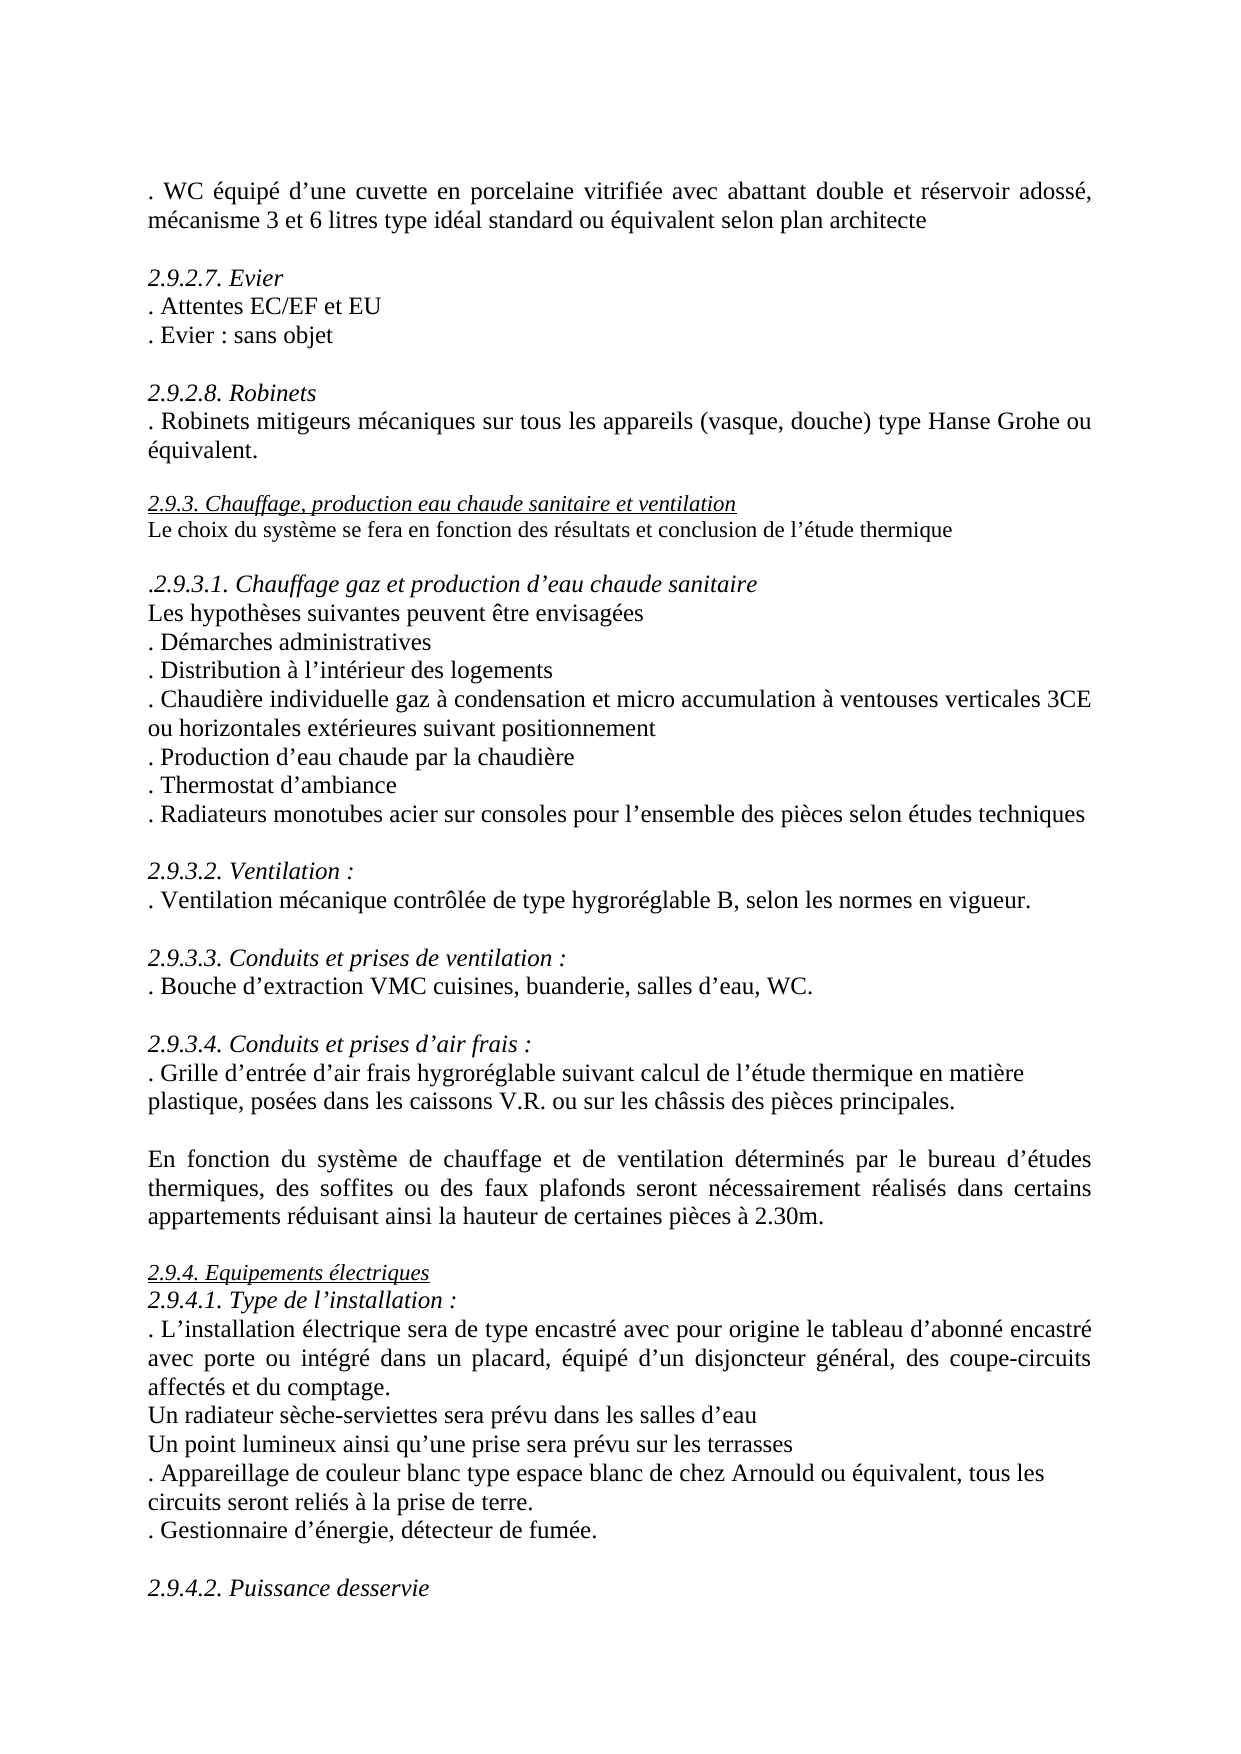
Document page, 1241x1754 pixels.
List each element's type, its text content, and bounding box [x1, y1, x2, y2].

text . Grille d’entrée d’air frais hygroréglable suivant calcul de l’étude thermique en matière [148, 1058, 1093, 1086]
text . Attentes EC/EF et EU [148, 291, 1093, 320]
text En fonction du système de chauffage et de ventilation déterminés par le bureau d’études thermiques, des soffites ou des faux plafonds seront nécessairement réalisés dans certains appartements réduisant ainsi la hauteur de certaines pièces à 2.30m. [148, 1144, 1093, 1230]
text 2.9.4.1. Type de l’installation : [148, 1285, 1093, 1314]
text plastique, posées dans les caissons V.R. ou sur les châssis des pièces principales. [148, 1086, 1093, 1115]
text . Radiateurs monotubes acier sur consoles pour l’ensemble des pièces selon études techniques [148, 799, 1093, 828]
text Un point lumineux ainsi qu’une prise sera prévu sur les terrasses [148, 1429, 1093, 1458]
text .2.9.3.1. Chauffage gaz et production d’eau chaude sanitaire [148, 569, 1093, 598]
text . Bouche d’extraction VMC cuisines, buanderie, salles d’eau, WC. [148, 971, 1093, 1000]
text 2.9.4. Equipements électriques [148, 1259, 1093, 1285]
text . Chaudière individuelle gaz à condensation et micro accumulation à ventouses verticales 3CE ou horizontales extérieures suivant positionnement [148, 684, 1093, 742]
text . Distribution à l’intérieur des logements [148, 656, 1093, 684]
text 2.9.2.8. Robinets [148, 378, 1093, 406]
text 2.9.3.2. Ventilation : [148, 856, 1093, 885]
text 2.9.4.2. Puissance desservie [148, 1573, 1093, 1602]
text . Appareillage de couleur blanc type espace blanc de chez Arnould ou équivalent, tous les [148, 1458, 1093, 1487]
text . WC équipé d’une cuvette en porcelaine vitrifiée avec abattant double et réservoir adossé, mécanisme 3 et 6 litres type idéal standard ou équivalent selon plan architecte [148, 176, 1093, 234]
text circuits seront reliés à la prise de terre. [148, 1487, 1093, 1515]
text . Production d’eau chaude par la chaudière [148, 742, 1093, 771]
text Les hypothèses suivantes peuvent être envisagées [148, 598, 1093, 627]
text . Thermostat d’ambiance [148, 771, 1093, 799]
text 2.9.3.3. Conduits et prises de ventilation : [148, 943, 1093, 971]
text . Gestionnaire d’énergie, détecteur de fumée. [148, 1515, 1093, 1544]
text 2.9.2.7. Evier [148, 263, 1093, 291]
text . Evier : sans objet [148, 320, 1093, 349]
text Le choix du système se fera en fonction des résultats et conclusion de l’étude thermique [148, 517, 1093, 543]
text 2.9.3. Chauffage, production eau chaude sanitaire et ventilation [148, 490, 1093, 517]
text . Démarches administratives [148, 627, 1093, 656]
text . Robinets mitigeurs mécaniques sur tous les appareils (vasque, douche) type Hanse Grohe ou équivalent. [148, 406, 1093, 464]
text . Ventilation mécanique contrôlée de type hygroréglable B, selon les normes en vigueur. [148, 885, 1093, 914]
text . L’installation électrique sera de type encastré avec pour origine le tableau d’abonné encastré avec porte ou intégré dans un placard, équipé d’un disjoncteur général, des coupe-circuits affectés et du comptage. [148, 1314, 1093, 1400]
text 2.9.3.4. Conduits et prises d’air frais : [148, 1029, 1093, 1058]
text Un radiateur sèche-serviettes sera prévu dans les salles d’eau [148, 1400, 1093, 1429]
